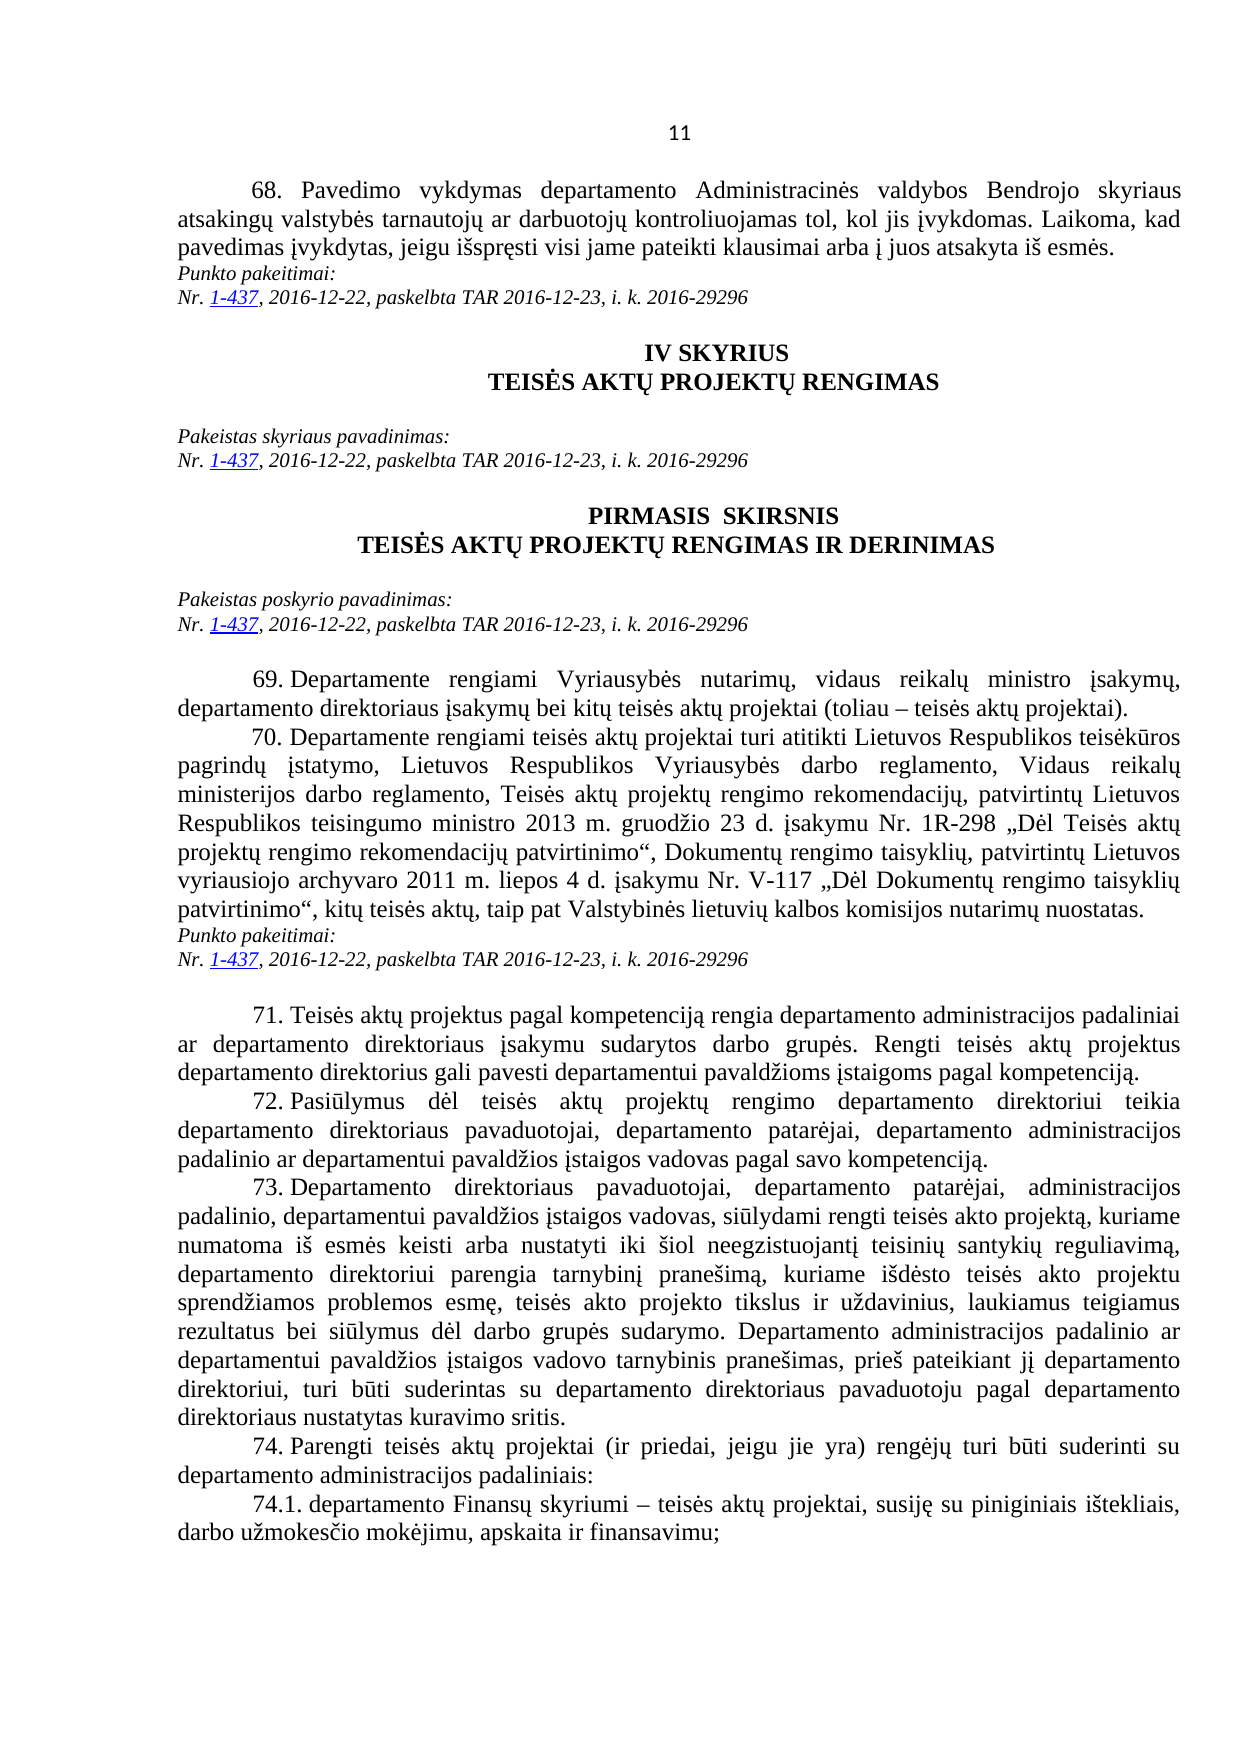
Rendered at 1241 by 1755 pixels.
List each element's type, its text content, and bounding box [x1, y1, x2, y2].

text 69. Departamente rengiami Vyriausybės nutarimų, vidaus reikalų ministro įsakymų, departamento direktoriaus įsakymų bei kitų teisės aktų projektai (toliau – teisės aktų projektai). [177, 664, 1181, 722]
text 74. Parengti teisės aktų projektai (ir priedai, jeigu jie yra) rengėjų turi būti suderinti su departamento administracijos padaliniais: [177, 1431, 1181, 1489]
text Punkto pakeitimai: [177, 261, 1181, 285]
text 71. Teisės aktų projektus pagal kompetenciją rengia departamento administracijos padaliniai ar departamento direktoriaus įsakymu sudarytos darbo grupės. Rengti teisės aktų projektus departamento direktorius gali pavesti departamentui pavaldžioms įstaigoms pagal kompetenciją. [177, 1000, 1181, 1086]
text PIRMASIS SKIRSNIS TEISĖS AKTŲ PROJEKTŲ RENGIMAS IR DERINIMAS [177, 501, 1181, 559]
text IV SKYRIUS [177, 338, 1181, 367]
text Nr. 1-437, 2016-12-22, paskelbta TAR 2016-12-23, i. k. 2016-29296 [177, 947, 1181, 971]
text 70. Departamente rengiami teisės aktų projektai turi atitikti Lietuvos Respublikos teisėkūros pagrindų įstatymo, Lietuvos Respublikos Vyriausybės darbo reglamento, Vidaus reikalų ministerijos darbo reglamento, Teisės aktų projektų rengimo rekomendacijų, patvirtintų Lietuvos Respublikos teisingumo ministro 2013 m. gruodžio 23 d. įsakymu Nr. 1R-298 „Dėl Teisės aktų projektų rengimo rekomendacijų patvirtinimo“, Dokumentų rengimo taisyklių, patvirtintų Lietuvos vyriausiojo archyvaro 2011 m. liepos 4 d. įsakymu Nr. V-117 „Dėl Dokumentų rengimo taisyklių patvirtinimo“, kitų teisės aktų, taip pat Valstybinės lietuvių kalbos komisijos nutarimų nuostatas. [177, 722, 1181, 923]
text 68. Pavedimo vykdymas departamento Administracinės valdybos Bendrojo skyriaus atsakingų valstybės tarnautojų ar darbuotojų kontroliuojamas tol, kol jis įvykdomas. Laikoma, kad pavedimas įvykdytas, jeigu išspręsti visi jame pateikti klausimai arba į juos atsakyta iš esmės. [177, 175, 1181, 261]
text Pakeistas poskyrio pavadinimas: [177, 587, 1181, 611]
text Nr. 1-437, 2016-12-22, paskelbta TAR 2016-12-23, i. k. 2016-29296 [177, 285, 1181, 309]
text Punkto pakeitimai: [177, 923, 1181, 947]
text Nr. 1-437, 2016-12-22, paskelbta TAR 2016-12-23, i. k. 2016-29296 [177, 448, 1181, 472]
text Pakeistas skyriaus pavadinimas: [177, 424, 1181, 448]
text TEISĖS AKTŲ PROJEKTŲ RENGIMAS [177, 367, 1181, 396]
text 73. Departamento direktoriaus pavaduotojai, departamento patarėjai, administracijos padalinio, departamentui pavaldžios įstaigos vadovas, siūlydami rengti teisės akto projektą, kuriame numatoma iš esmės keisti arba nustatyti iki šiol neegzistuojantį teisinių santykių reguliavimą, departamento direktoriui parengia tarnybinį pranešimą, kuriame išdėsto teisės akto projektu sprendžiamos problemos esmę, teisės akto projekto tikslus ir uždavinius, laukiamus teigiamus rezultatus bei siūlymus dėl darbo grupės sudarymo. Departamento administracijos padalinio ar departamentui pavaldžios įstaigos vadovo tarnybinis pranešimas, prieš pateikiant jį departamento direktoriui, turi būti suderintas su departamento direktoriaus pavaduotoju pagal departamento direktoriaus nustatytas kuravimo sritis. [177, 1172, 1181, 1431]
text Nr. 1-437, 2016-12-22, paskelbta TAR 2016-12-23, i. k. 2016-29296 [177, 611, 1181, 636]
text 72. Pasiūlymus dėl teisės aktų projektų rengimo departamento direktoriui teikia departamento direktoriaus pavaduotojai, departamento patarėjai, departamento administracijos padalinio ar departamentui pavaldžios įstaigos vadovas pagal savo kompetenciją. [177, 1086, 1181, 1172]
text 74.1. departamento Finansų skyriumi – teisės aktų projektai, susiję su piniginiais ištekliais, darbo užmokesčio mokėjimu, apskaita ir finansavimu; [177, 1489, 1181, 1546]
